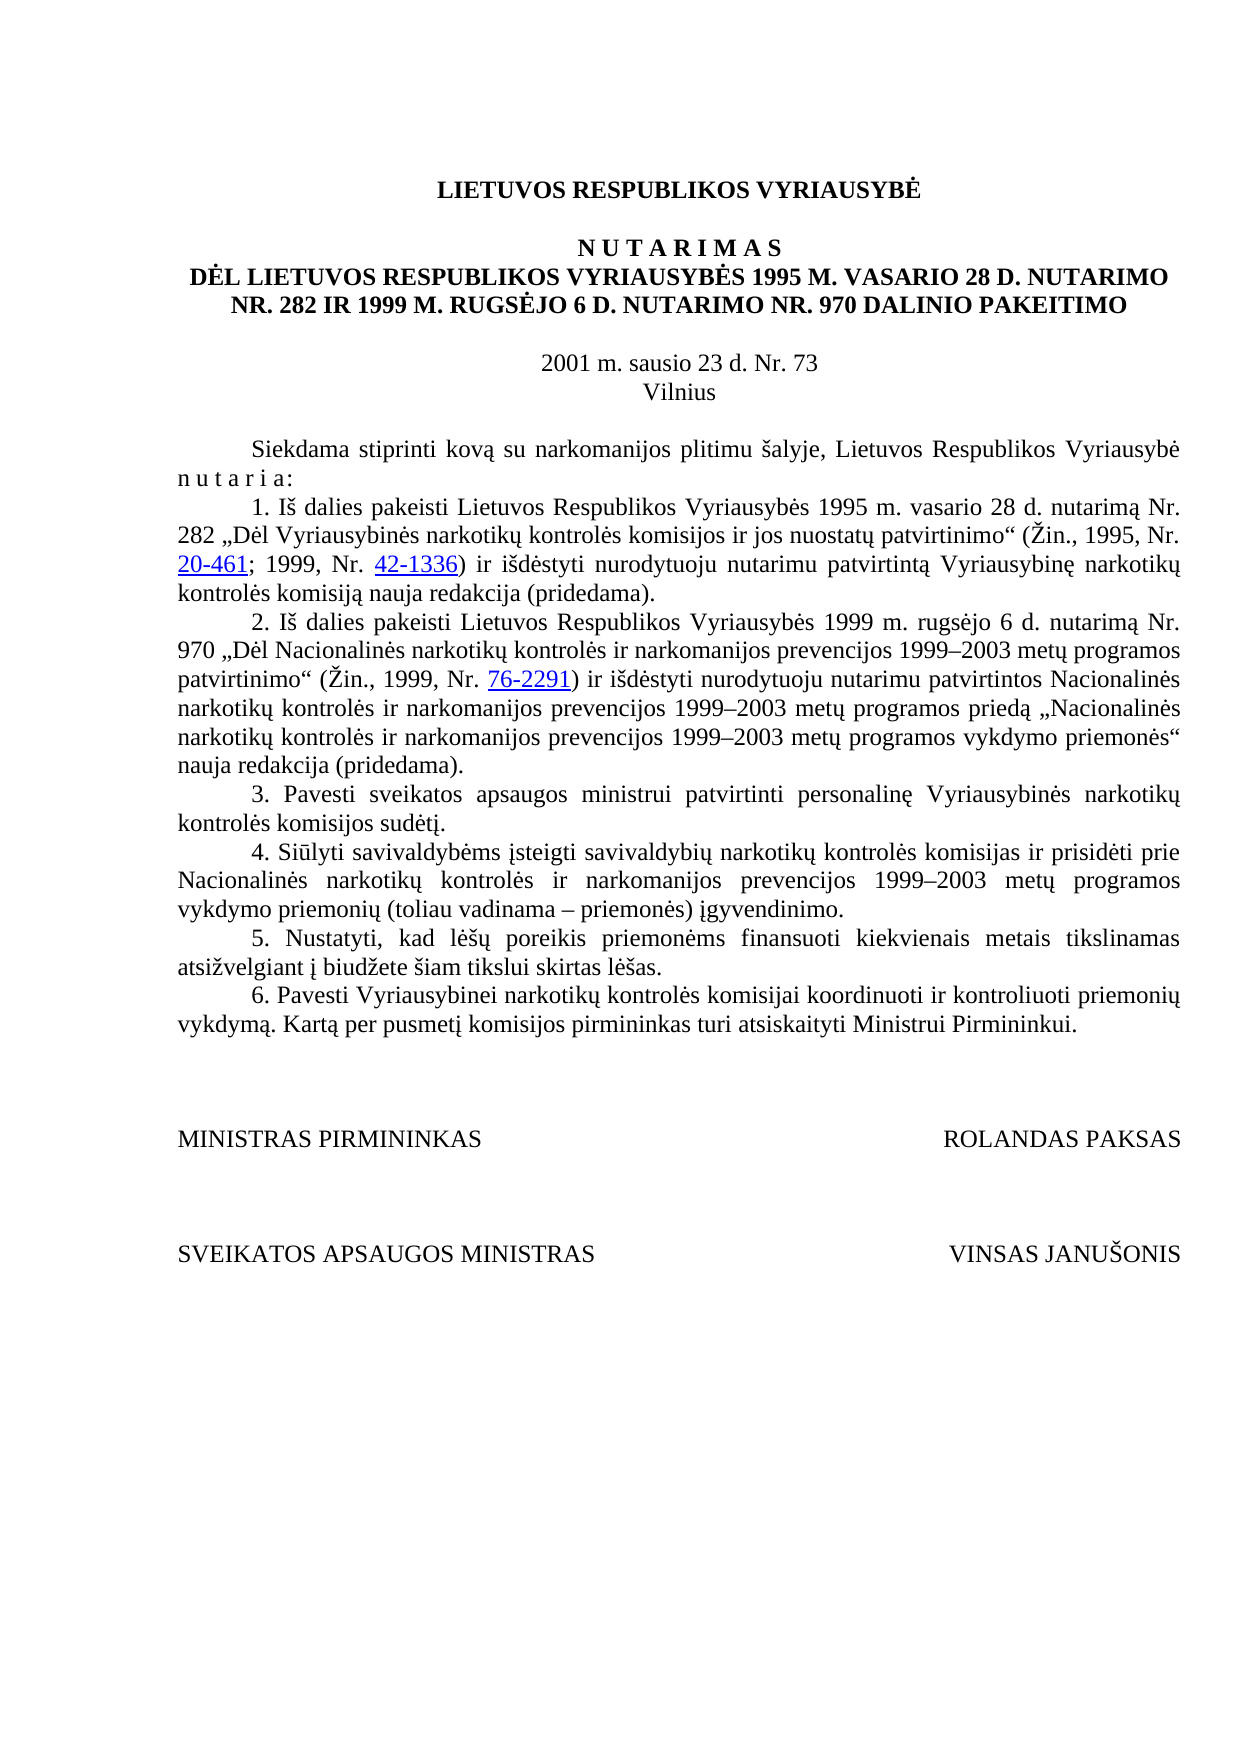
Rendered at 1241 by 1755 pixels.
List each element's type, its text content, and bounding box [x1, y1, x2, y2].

text 1. Iš dalies pakeisti Lietuvos Respublikos Vyriausybės 1995 m. vasario 28 d. nutarimą Nr. 282 „Dėl Vyriausybinės narkotikų kontrolės komisijos ir jos nuostatų patvirtinimo“ (Žin., 1995, Nr. 20-461; 1999, Nr. 42-1336) ir išdėstyti nurodytuoju nutarimu patvirtintą Vyriausybinę narkotikų kontrolės komisiją nauja redakcija (pridedama). [177, 492, 1181, 607]
text 4. Siūlyti savivaldybėms įsteigti savivaldybių narkotikų kontrolės komisijas ir prisidėti prie Nacionalinės narkotikų kontrolės ir narkomanijos prevencijos 1999–2003 metų programos vykdymo priemonių (toliau vadinama – priemonės) įgyvendinimo. [177, 837, 1181, 923]
text LIETUVOS RESPUBLIKOS VYRIAUSYBĖ [177, 176, 1181, 204]
text 3. Pavesti sveikatos apsaugos ministrui patvirtinti personalinę Vyriausybinės narkotikų kontrolės komisijos sudėtį. [177, 779, 1181, 837]
text 2001 m. sausio 23 d. Nr. 73 [177, 348, 1181, 377]
text N U T A R I M A S [177, 233, 1181, 262]
text Ministras Pirmininkas Rolandas Paksas [177, 1124, 1181, 1153]
text DĖL LIETUVOS RESPUBLIKOS VYRIAUSYBĖS 1995 M. VASARIO 28 D. NUTARIMO NR. 282 IR 1999 M. RUGSĖJO 6 D. NUTARIMO NR. 970 DALINIO PAKEITIMO [177, 262, 1181, 319]
text 6. Pavesti Vyriausybinei narkotikų kontrolės komisijai koordinuoti ir kontroliuoti priemonių vykdymą. Kartą per pusmetį komisijos pirmininkas turi atsiskaityti Ministrui Pirmininkui. [177, 981, 1181, 1038]
text Siekdama stiprinti kovą su narkomanijos plitimu šalyje, Lietuvos Respublikos Vyriausybė nutaria: [177, 434, 1181, 492]
text 5. Nustatyti, kad lėšų poreikis priemonėms finansuoti kiekvienais metais tikslinamas atsižvelgiant į biudžete šiam tikslui skirtas lėšas. [177, 923, 1181, 981]
text Sveikatos apsaugos ministras Vinsas Janušonis [177, 1239, 1181, 1268]
text Vilnius [177, 377, 1181, 406]
text 2. Iš dalies pakeisti Lietuvos Respublikos Vyriausybės 1999 m. rugsėjo 6 d. nutarimą Nr. 970 „Dėl Nacionalinės narkotikų kontrolės ir narkomanijos prevencijos 1999–2003 metų programos patvirtinimo“ (Žin., 1999, Nr. 76-2291) ir išdėstyti nurodytuoju nutarimu patvirtintos Nacionalinės narkotikų kontrolės ir narkomanijos prevencijos 1999–2003 metų programos priedą „Nacionalinės narkotikų kontrolės ir narkomanijos prevencijos 1999–2003 metų programos vykdymo priemonės“ nauja redakcija (pridedama). [177, 607, 1181, 779]
